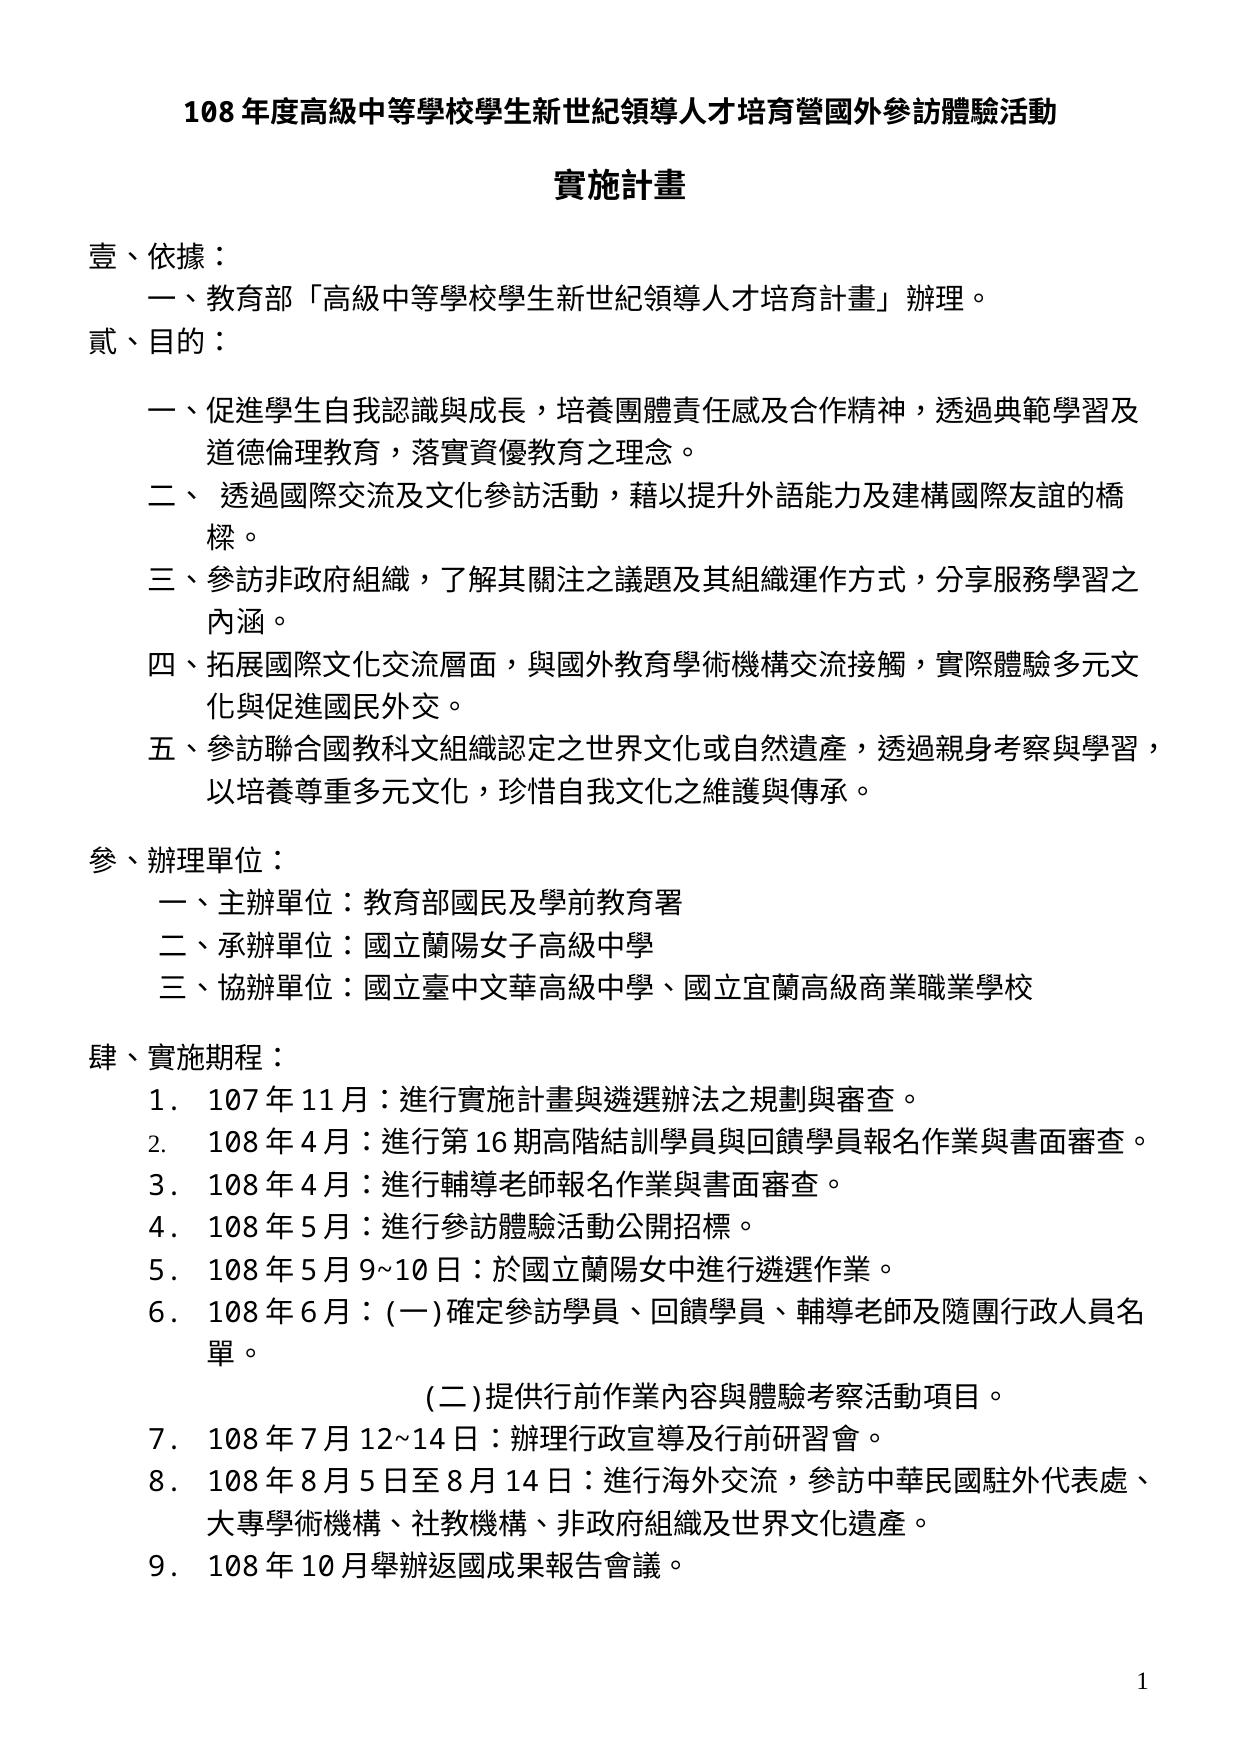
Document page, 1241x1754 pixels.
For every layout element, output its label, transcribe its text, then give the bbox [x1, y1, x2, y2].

text 肆、實施期程： [89, 1034, 1152, 1076]
list 108年7月12~14日：辦理行政宣導及行前研習會。 [148, 1416, 1152, 1458]
text 五、參訪聯合國教科文組織認定之世界文化或自然遺產，透過親身考察與學習，以培養尊重多元文化，珍惜自我文化之維護與傳承。 [148, 726, 1152, 811]
text 二、承辦單位：國立蘭陽女子高級中學 [89, 922, 1152, 965]
list 108年10月舉辦返國成果報告會議。 [148, 1543, 1152, 1585]
text 三、參訪非政府組織，了解其關注之議題及其組織運作方式，分享服務學習之內涵。 [148, 557, 1152, 641]
text 貳、目的： [89, 318, 1152, 361]
list 108年5月：進行參訪體驗活動公開招標。 [148, 1204, 1152, 1246]
text 壹、依據： [89, 234, 1152, 276]
text 三、協辦單位：國立臺中文華高級中學、國立宜蘭高級商業職業學校 [89, 965, 1152, 1007]
text 108年度高級中等學校學生新世紀領導人才培育營國外參訪體驗活動 [89, 89, 1152, 131]
text 二、 透過國際交流及文化參訪活動，藉以提升外語能力及建構國際友誼的橋樑。 [148, 472, 1152, 557]
list 108年5月9~10日：於國立蘭陽女中進行遴選作業。 [148, 1246, 1152, 1288]
list 108年4月：進行輔導老師報名作業與書面審查。 [148, 1161, 1152, 1204]
text (二)提供行前作業內容與體驗考察活動項目。 [89, 1373, 1152, 1416]
text 實施計畫 [89, 158, 1152, 207]
text 四、拓展國際文化交流層面，與國外教育學術機構交流接觸，實際體驗多元文化與促進國民外交。 [148, 641, 1152, 726]
text 一、主辦單位：教育部國民及學前教育署 [89, 880, 1152, 922]
text 參、辦理單位： [89, 838, 1152, 880]
list 108年6月：(一)確定參訪學員、回饋學員、輔導老師及隨團行政人員名單。 [148, 1288, 1152, 1373]
text 一、教育部「高級中等學校學生新世紀領導人才培育計畫」辦理。 [147, 276, 1152, 318]
list 108年4月：進行第16期高階結訓學員與回饋學員報名作業與書面審查。 [148, 1119, 1152, 1161]
text 一、促進學生自我認識與成長，培養團體責任感及合作精神，透過典範學習及道德倫理教育，落實資優教育之理念。 [148, 388, 1152, 472]
list 108年8月5日至8月14日：進行海外交流，參訪中華民國駐外代表處、大專學術機構、社教機構、非政府組織及世界文化遺產。 [148, 1458, 1152, 1543]
list 107年11月：進行實施計畫與遴選辦法之規劃與審查。 [148, 1076, 1152, 1119]
